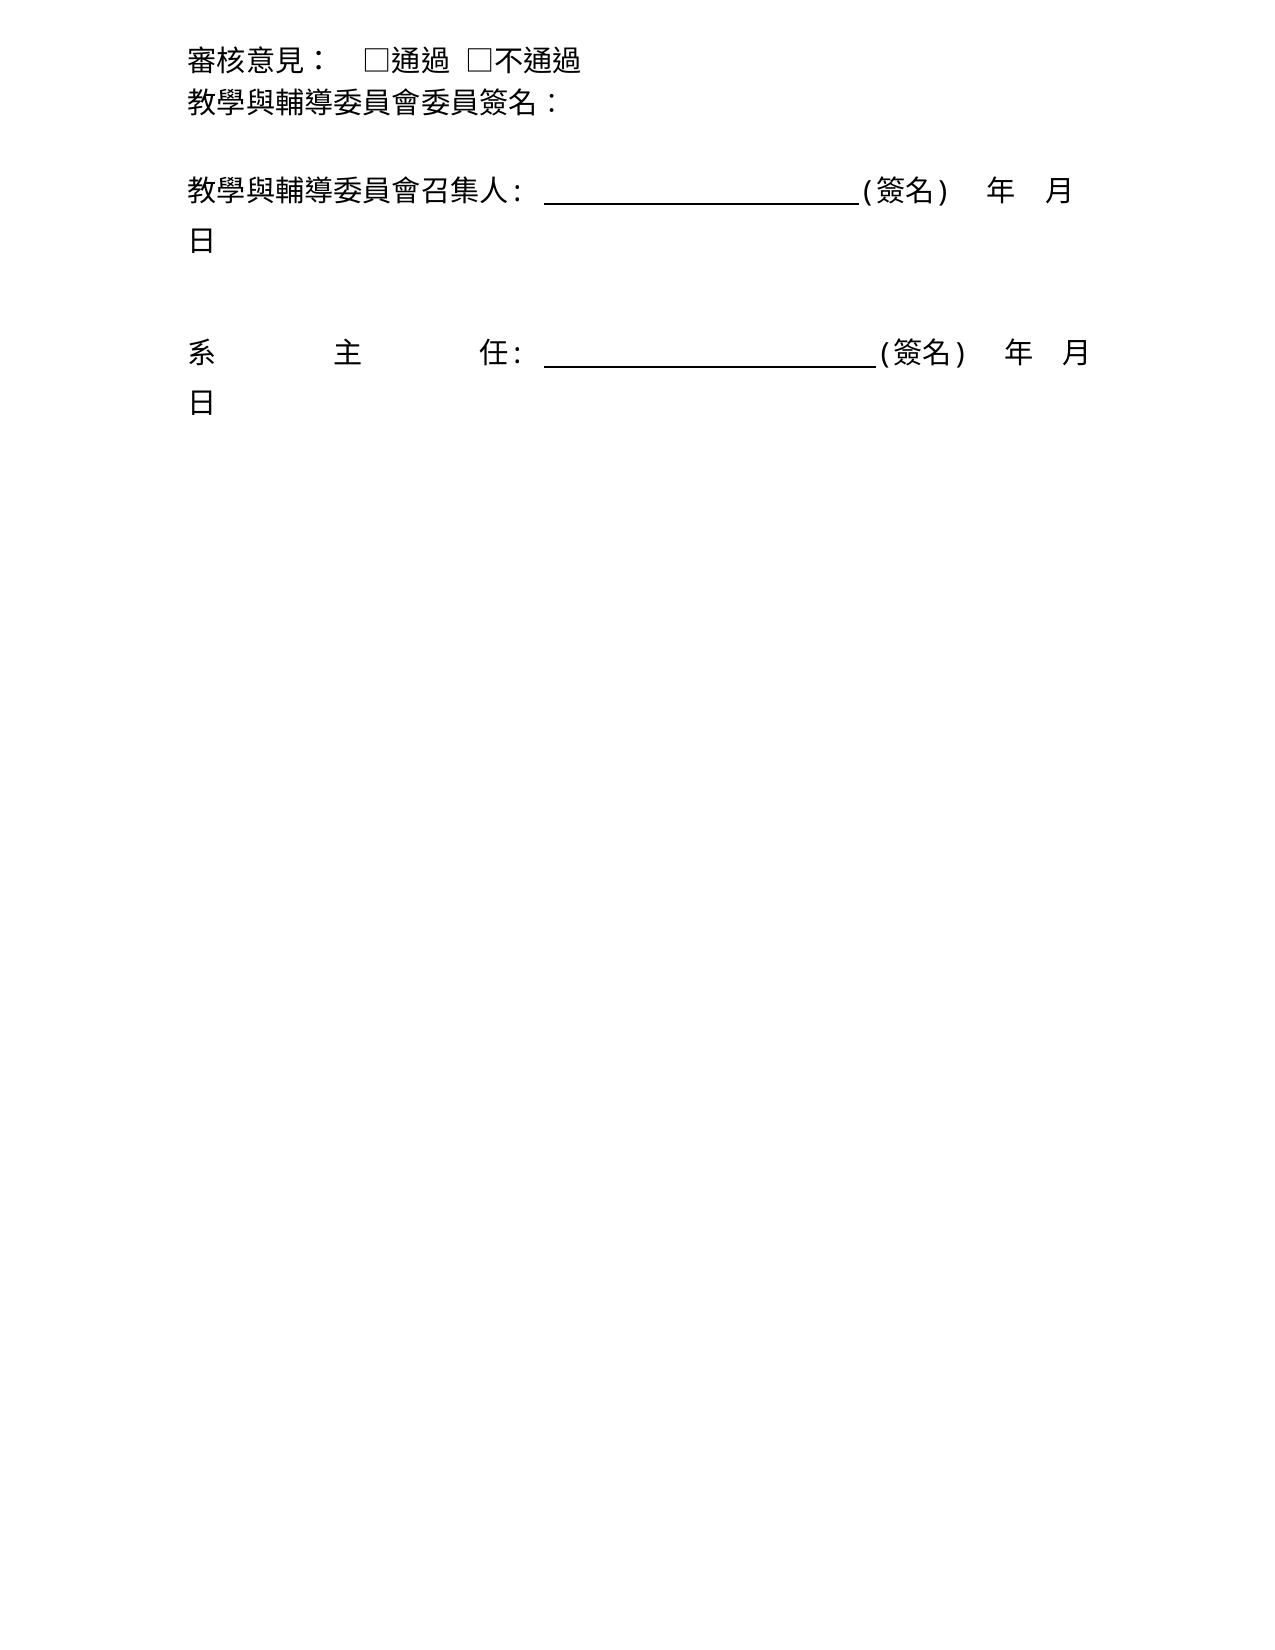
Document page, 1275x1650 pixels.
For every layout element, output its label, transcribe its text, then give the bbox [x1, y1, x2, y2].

text 審核意見： □通過 □不通過 [187, 37, 1100, 80]
text 教學與輔導委員會召集人: (簽名) 年 月 日 [187, 159, 1100, 259]
text 系 主 任: (簽名) 年 月 日 [187, 322, 1100, 422]
text 教學與輔導委員會委員簽名： [187, 80, 1100, 122]
